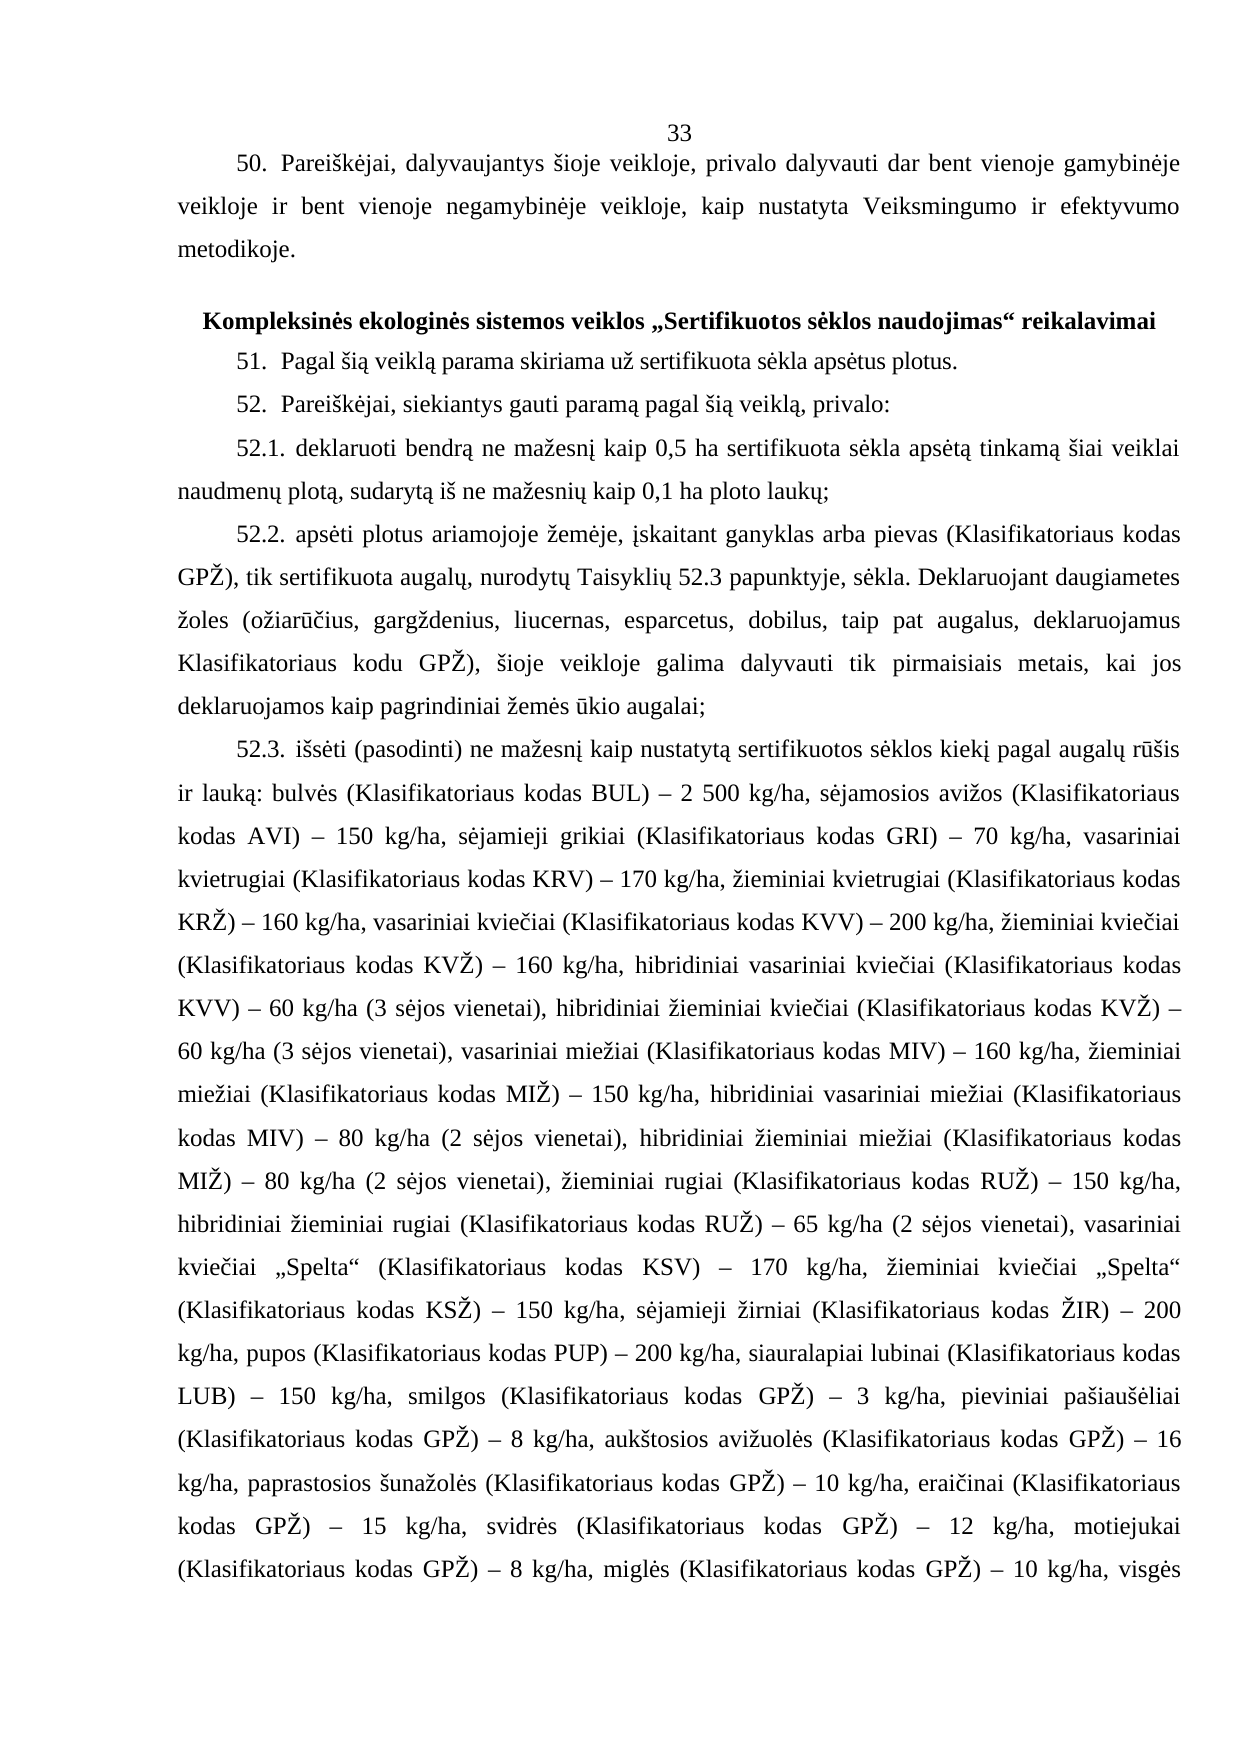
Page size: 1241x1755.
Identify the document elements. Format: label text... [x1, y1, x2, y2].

text 51. Pagal šią veiklą parama skiriama už sertifikuota sėkla apsėtus plotus. [177, 346, 1181, 375]
text 52.1. deklaruoti bendrą ne mažesnį kaip 0,5 ha sertifikuota sėkla apsėtą tinkamą šiai veiklai naudmenų plotą, sudarytą iš ne mažesnių kaip 0,1 ha ploto laukų; [177, 433, 1181, 504]
text Kompleksinės ekologinės sistemos veiklos „Sertifikuotos sėklos naudojimas“ reikalavimai [177, 306, 1181, 334]
text 52.3. išsėti (pasodinti) ne mažesnį kaip nustatytą sertifikuotos sėklos kiekį pagal augalų rūšis ir lauką: bulvės (Klasifikatoriaus kodas BUL) – 2 500 kg/ha, sėjamosios avižos (Klasifikatoriaus kodas AVI) – 150 kg/ha, sėjamieji grikiai (Klasifikatoriaus kodas GRI) – 70 kg/ha, vasariniai kvietrugiai (Klasifikatoriaus kodas KRV) – 170 kg/ha, žieminiai kvietrugiai (Klasifikatoriaus kodas KRŽ) – 160 kg/ha, vasariniai kviečiai (Klasifikatoriaus kodas KVV) – 200 kg/ha, žieminiai kviečiai (Klasifikatoriaus kodas KVŽ) – 160 kg/ha, hibridiniai vasariniai kviečiai (Klasifikatoriaus kodas KVV) – 60 kg/ha (3 sėjos vienetai), hibridiniai žieminiai kviečiai (Klasifikatoriaus kodas KVŽ) – 60 kg/ha (3 sėjos vienetai), vasariniai miežiai (Klasifikatoriaus kodas MIV) – 160 kg/ha, žieminiai miežiai (Klasifikatoriaus kodas MIŽ) – 150 kg/ha, hibridiniai vasariniai miežiai (Klasifikatoriaus kodas MIV) – 80 kg/ha (2 sėjos vienetai), hibridiniai žieminiai miežiai (Klasifikatoriaus kodas MIŽ) – 80 kg/ha (2 sėjos vienetai), žieminiai rugiai (Klasifikatoriaus kodas RUŽ) – 150 kg/ha, hibridiniai žieminiai rugiai (Klasifikatoriaus kodas RUŽ) – 65 kg/ha (2 sėjos vienetai), vasariniai kviečiai „Spelta“ (Klasifikatoriaus kodas KSV) – 170 kg/ha, žieminiai kviečiai „Spelta“ (Klasifikatoriaus kodas KSŽ) – 150 kg/ha, sėjamieji žirniai (Klasifikatoriaus kodas ŽIR) – 200 kg/ha, pupos (Klasifikatoriaus kodas PUP) – 200 kg/ha, siauralapiai lubinai (Klasifikatoriaus kodas LUB) – 150 kg/ha, smilgos (Klasifikatoriaus kodas GPŽ) – 3 kg/ha, pieviniai pašiaušėliai (Klasifikatoriaus kodas GPŽ) – 8 kg/ha, aukštosios avižuolės (Klasifikatoriaus kodas GPŽ) – 16 kg/ha, paprastosios šunažolės (Klasifikatoriaus kodas GPŽ) – 10 kg/ha, eraičinai (Klasifikatoriaus kodas GPŽ) – 15 kg/ha, svidrės (Klasifikatoriaus kodas GPŽ) – 12 kg/ha, motiejukai (Klasifikatoriaus kodas GPŽ) – 8 kg/ha, miglės (Klasifikatoriaus kodas GPŽ) – 10 kg/ha, visgės [177, 734, 1181, 1583]
text 52.2. apsėti plotus ariamojoje žemėje, įskaitant ganyklas arba pievas (Klasifikatoriaus kodas GPŽ), tik sertifikuota augalų, nurodytų Taisyklių 52.3 papunktyje, sėkla. Deklaruojant daugiametes žoles (ožiarūčius, gargždenius, liucernas, esparcetus, dobilus, taip pat augalus, deklaruojamus Klasifikatoriaus kodu GPŽ), šioje veikloje galima dalyvauti tik pirmaisiais metais, kai jos deklaruojamos kaip pagrindiniai žemės ūkio augalai; [177, 519, 1181, 720]
text 52. Pareiškėjai, siekiantys gauti paramą pagal šią veiklą, privalo: [177, 389, 1181, 418]
text 50. Pareiškėjai, dalyvaujantys šioje veikloje, privalo dalyvauti dar bent vienoje gamybinėje veikloje ir bent vienoje negamybinėje veikloje, kaip nustatyta Veiksmingumo ir efektyvumo metodikoje. [177, 148, 1181, 263]
